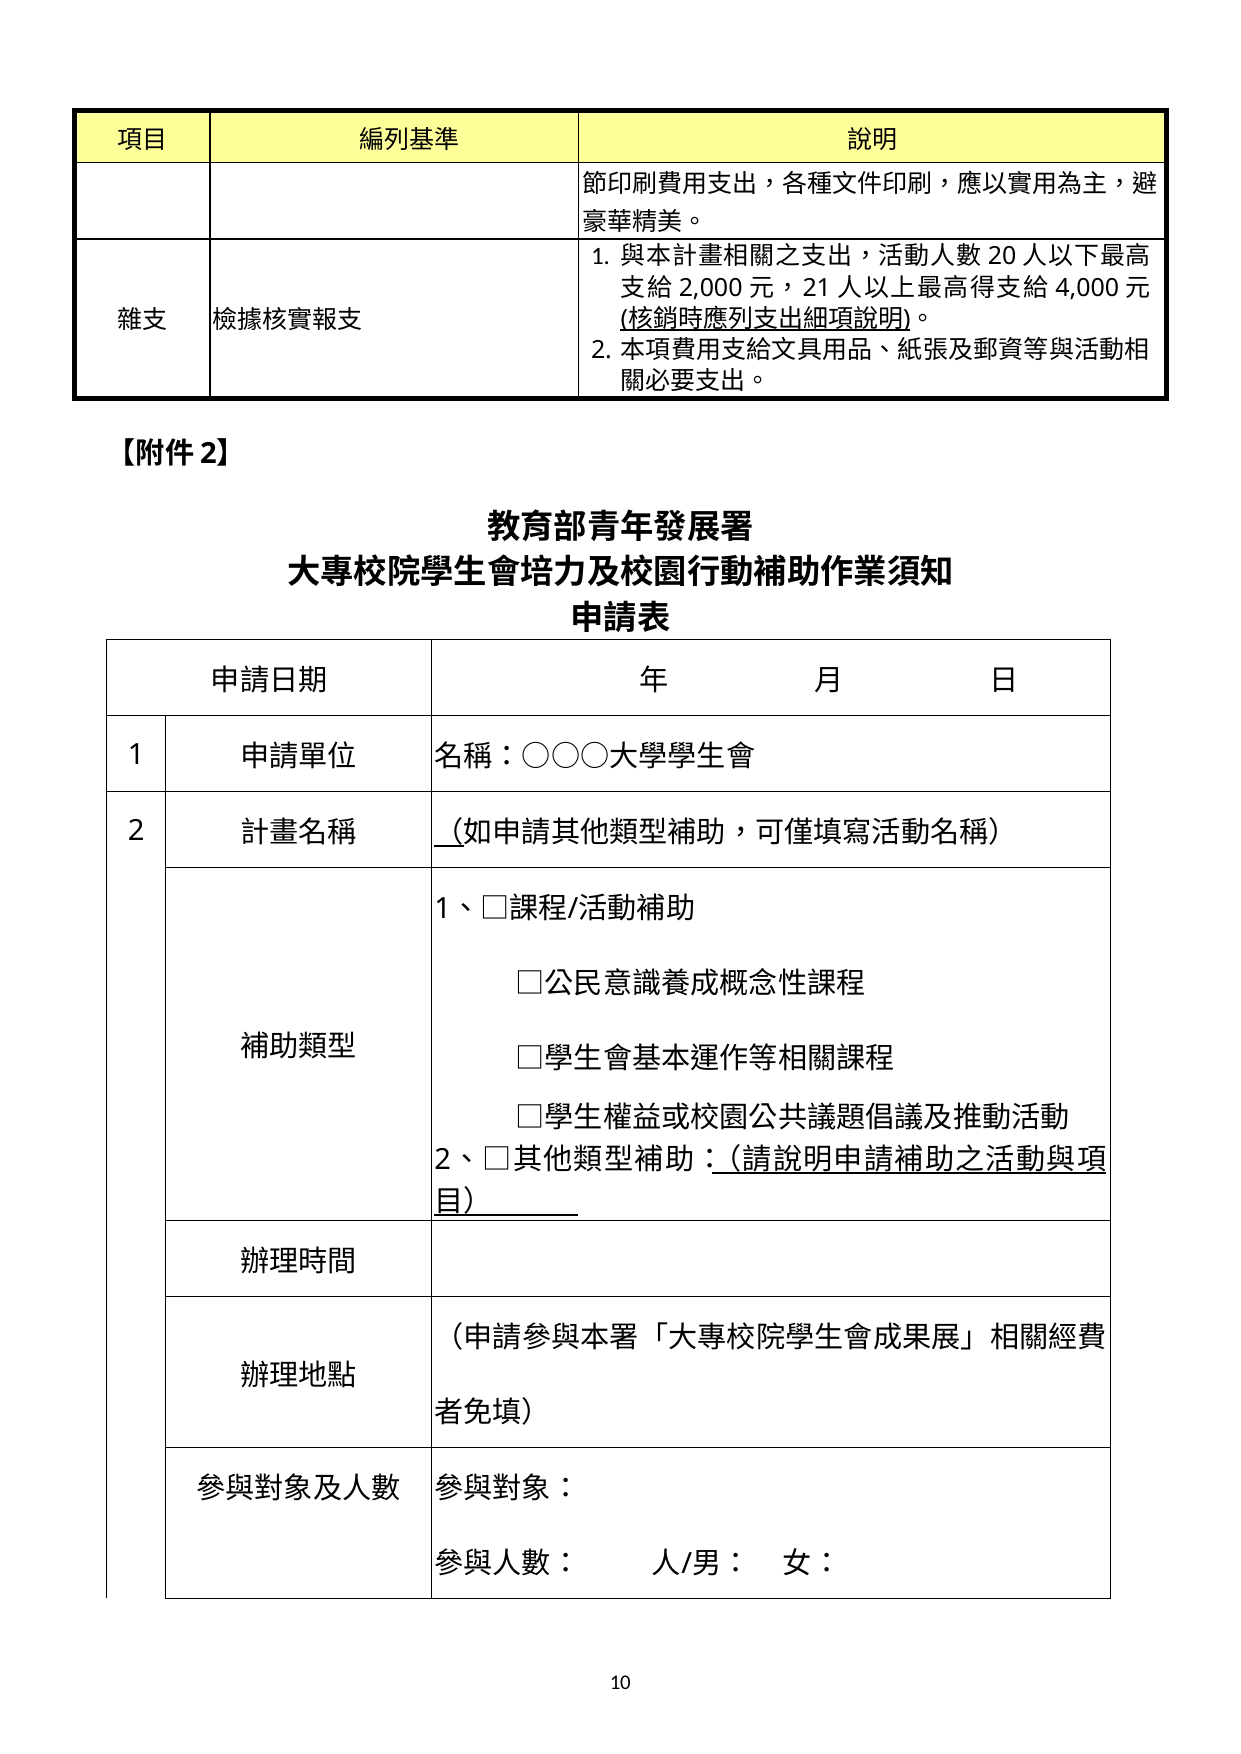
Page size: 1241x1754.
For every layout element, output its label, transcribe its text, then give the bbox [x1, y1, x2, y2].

table_cell 2 [107, 792, 165, 1598]
text 大專校院學生會培力及校園行動補助作業須知 [106, 547, 1134, 593]
table_cell 補助類型 [166, 868, 431, 1220]
table_cell 申請單位 [166, 716, 431, 791]
table_cell 計畫名稱 [166, 792, 431, 867]
table_cell 1 [107, 716, 165, 791]
table_header 年 月 日 [432, 640, 1110, 715]
table_cell 1、□課程/活動補助 □公民意識養成概念性課程 □學生會基本運作等相關課程 □學生權益或校園公共議題倡議及推動活動 2、□其他類型補助：（請說明申請補助之活動與項目） [432, 868, 1110, 1220]
table_header 編列基準 [211, 113, 578, 162]
table_header 項目 [77, 113, 209, 162]
text 教育部青年發展署 [106, 501, 1134, 547]
table_cell 節印刷費用支出，各種文件印刷，應以實用為主，避豪華精美。 [579, 163, 1164, 238]
table_cell 名稱：○○○大學學生會 [432, 716, 1110, 791]
table_cell 雜支 [77, 240, 209, 396]
table_cell 參與對象： 參與人數： 人/男： 女： [432, 1448, 1110, 1598]
table_cell [77, 163, 209, 238]
table_header 說明 [579, 113, 1164, 162]
text 申請表 [106, 593, 1134, 639]
table_cell [211, 163, 578, 238]
table_cell 參與對象及人數 [166, 1448, 431, 1598]
table_cell 檢據核實報支 [211, 240, 578, 396]
table_cell 與本計畫相關之支出，活動人數20人以下最高支給2,000元，21人以上最高得支給4,000元(核銷時應列支出細項說明)。 本項費用支給文具用品、紙張及郵資等與活動相關必要支出。 [579, 240, 1164, 396]
text 【附件2】 [106, 430, 1134, 472]
table_cell （申請參與本署「大專校院學生會成果展」相關經費者免填） [432, 1297, 1110, 1447]
table_cell （如申請其他類型補助，可僅填寫活動名稱） [432, 792, 1110, 867]
table_header 申請日期 [107, 640, 431, 715]
table_cell 辦理地點 [166, 1297, 431, 1447]
table_cell 辦理時間 [166, 1221, 431, 1296]
table_cell [432, 1221, 1110, 1296]
